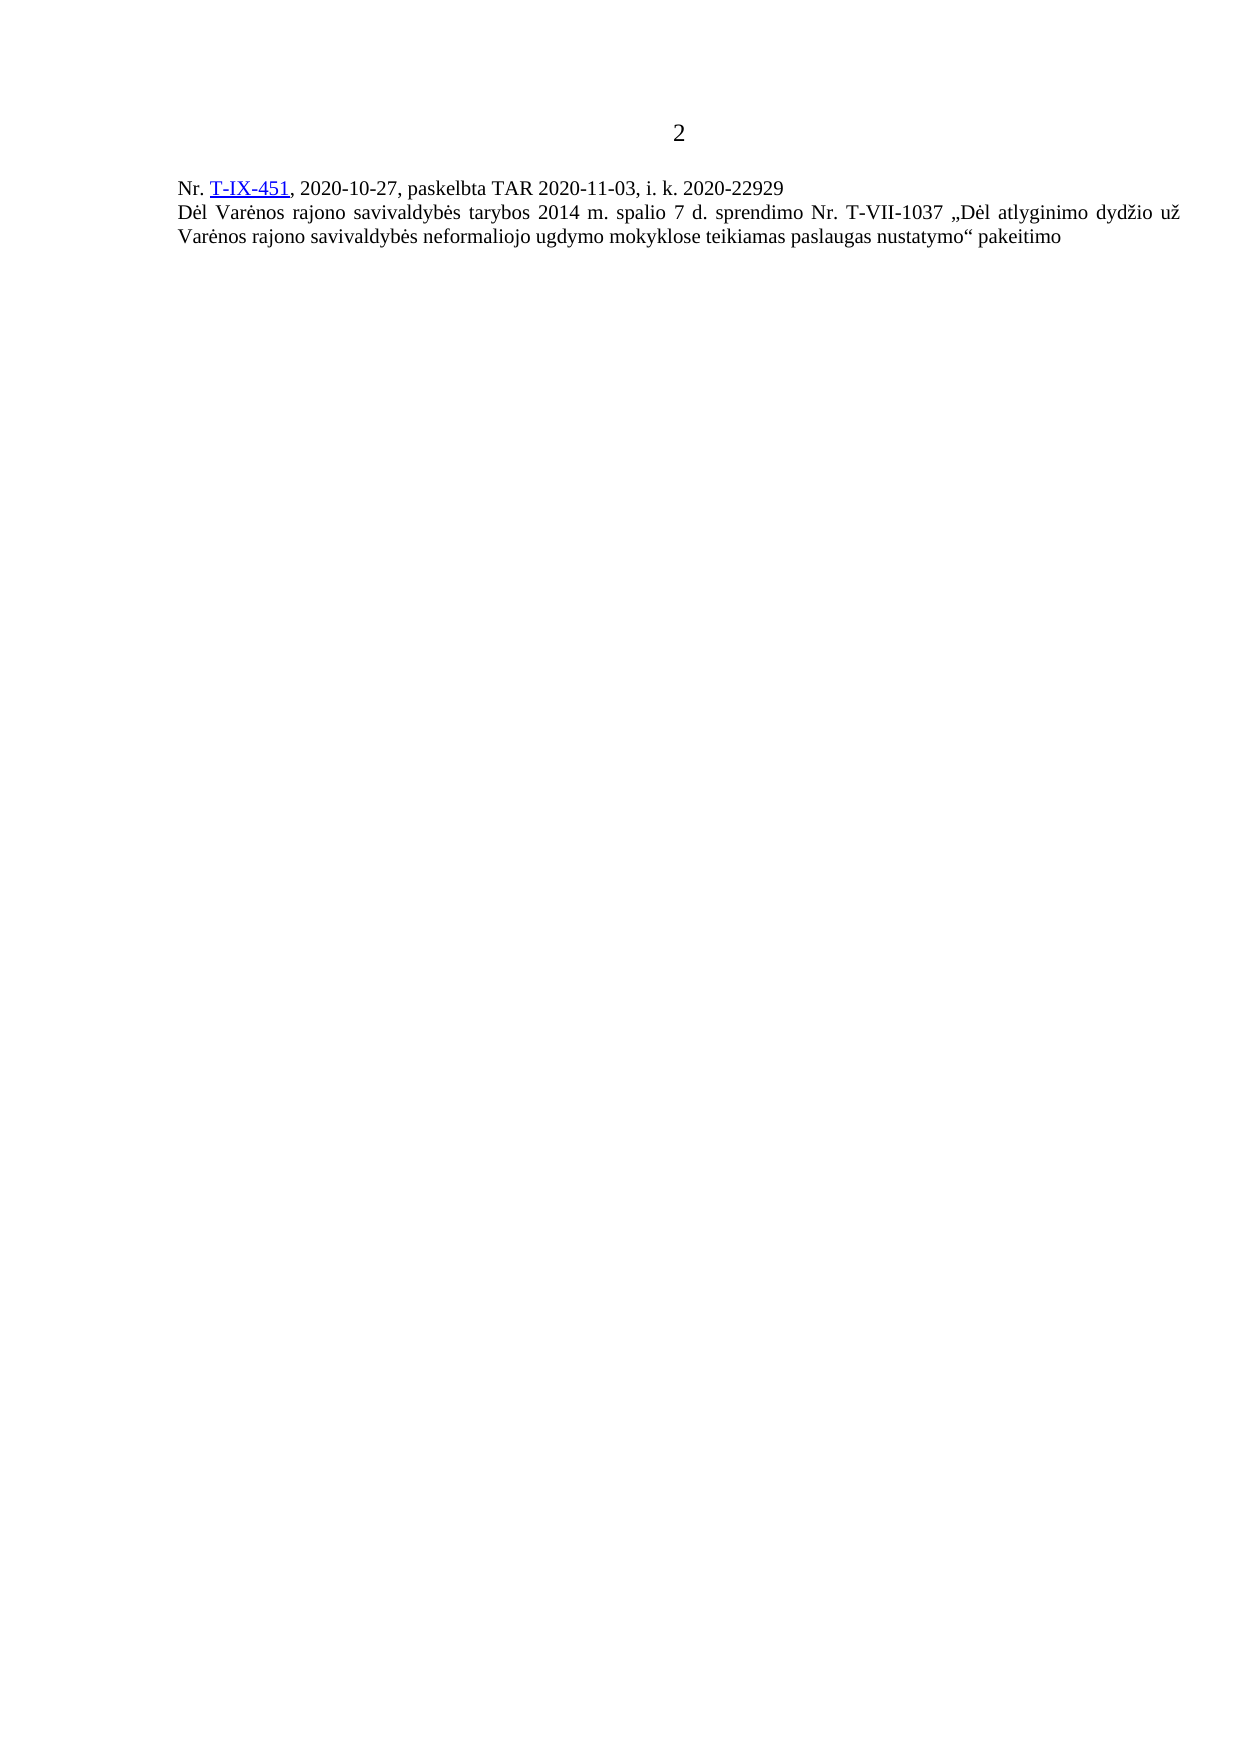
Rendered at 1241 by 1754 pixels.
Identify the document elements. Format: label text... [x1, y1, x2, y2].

text Dėl Varėnos rajono savivaldybės tarybos 2014 m. spalio 7 d. sprendimo Nr. T-VII-1037 „Dėl atlyginimo dydžio už Varėnos rajono savivaldybės neformaliojo ugdymo mokyklose teikiamas paslaugas nustatymo“ pakeitimo [177, 200, 1181, 248]
text Nr. T-IX-451, 2020-10-27, paskelbta TAR 2020-11-03, i. k. 2020-22929 [177, 176, 1181, 200]
